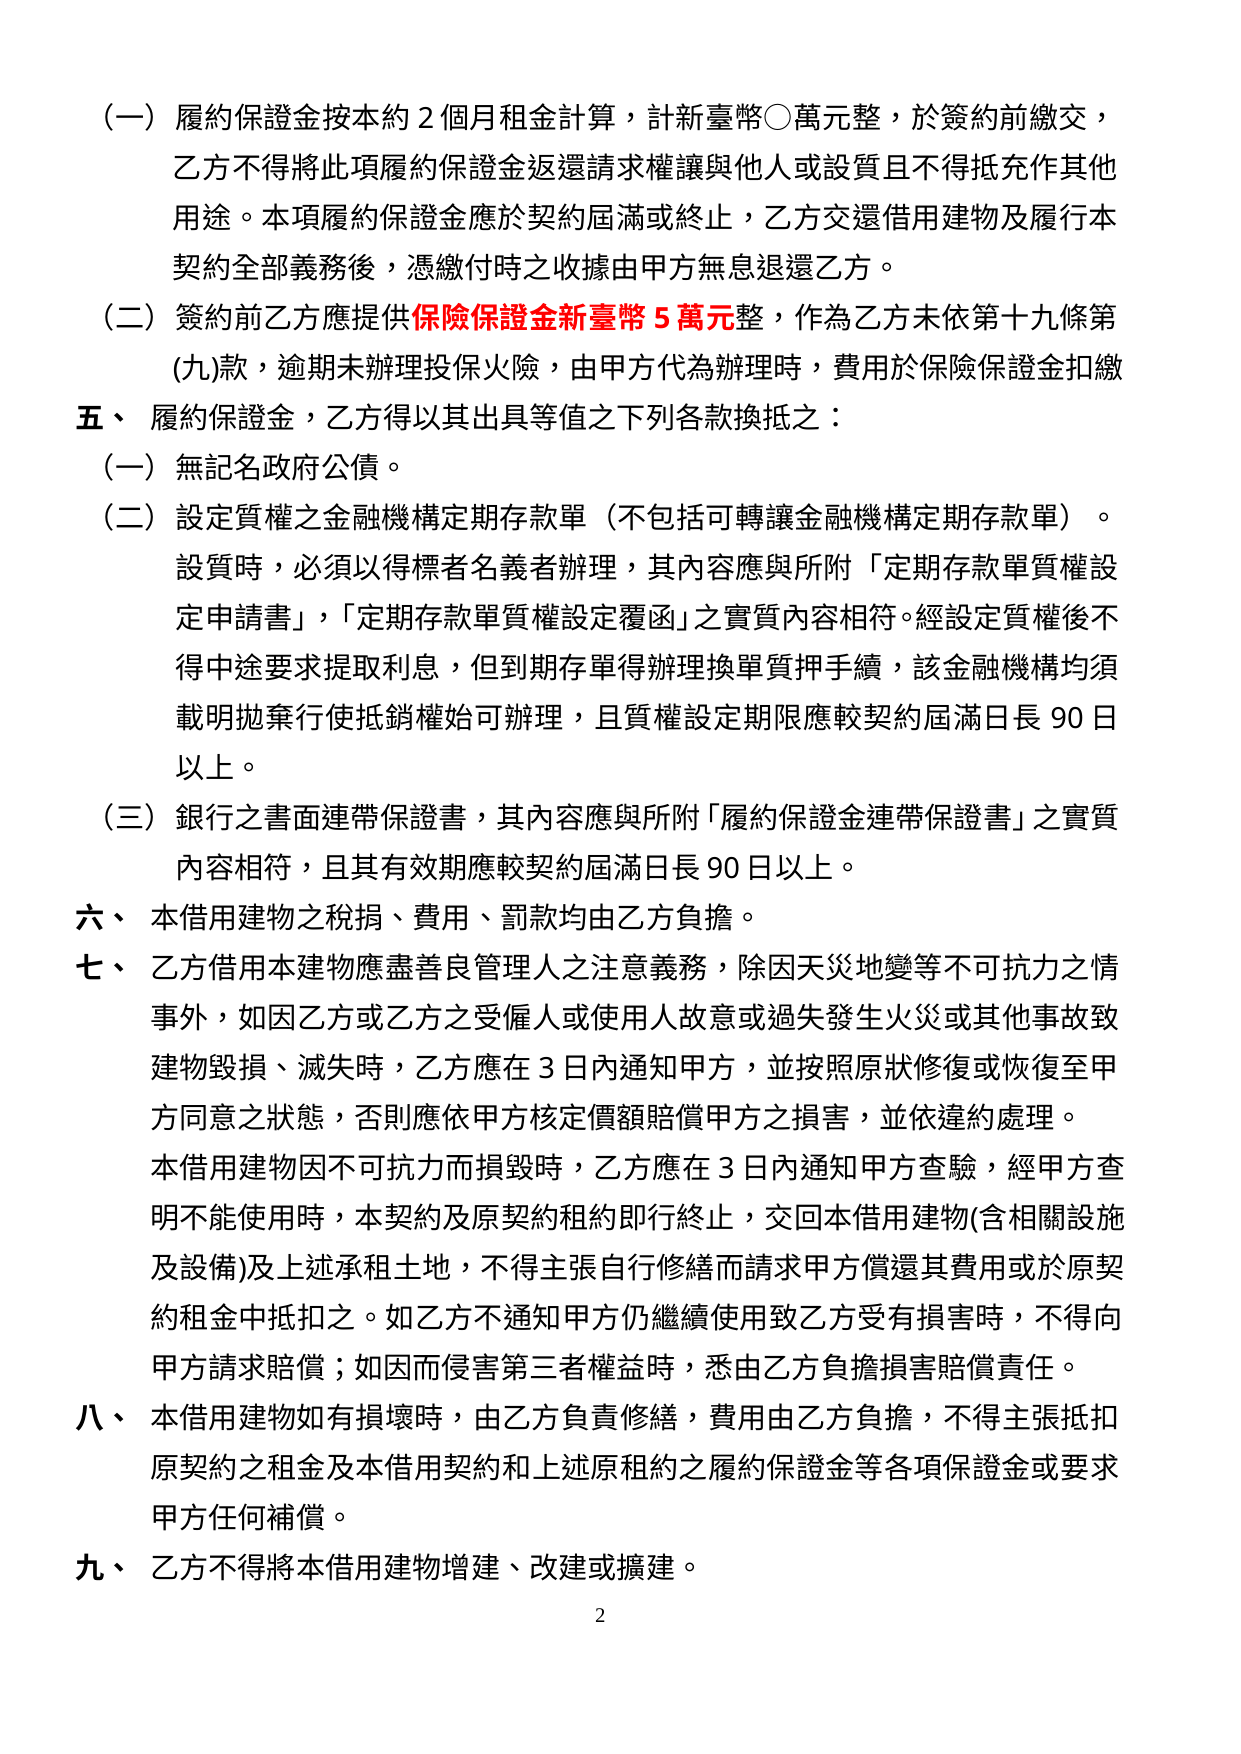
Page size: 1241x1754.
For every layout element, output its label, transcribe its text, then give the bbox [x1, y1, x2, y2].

list 設定質權之金融機構定期存款單（不包括可轉讓金融機構定期存款單）。設質時，必須以得標者名義者辦理，其內容應與所附「定期存款單質權設定申請書」，「定期存款單質權設定覆函」之實質內容相符。經設定質權後不得中途要求提取利息，但到期存單得辦理換單質押手續，該金融機構均須載明拋棄行使抵銷權始可辦理，且質權設定期限應較契約屆滿日長90日以上。 [86, 489, 1119, 789]
list 乙方不得將本借用建物增建、改建或擴建。 [75, 1539, 1119, 1589]
list 本借用建物之稅捐、費用、罰款均由乙方負擔。 [75, 889, 1119, 939]
list 履約保證金按本約2個月租金計算，計新臺幣○萬元整，於簽約前繳交，乙方不得將此項履約保證金返還請求權讓與他人或設質且不得抵充作其他用途。本項履約保證金應於契約屆滿或終止，乙方交還借用建物及履行本契約全部義務後，憑繳付時之收據由甲方無息退還乙方。 [86, 89, 1119, 289]
list 銀行之書面連帶保證書，其內容應與所附「履約保證金連帶保證書」之實質內容相符，且其有效期應較契約屆滿日長90日以上。 [86, 789, 1119, 889]
list 本借用建物如有損壞時，由乙方負責修繕，費用由乙方負擔，不得主張抵扣原契約之租金及本借用契約和上述原租約之履約保證金等各項保證金或要求甲方任何補償。 [75, 1389, 1119, 1539]
list 乙方借用本建物應盡善良管理人之注意義務，除因天災地變等不可抗力之情事外，如因乙方或乙方之受僱人或使用人故意或過失發生火災或其他事故致建物毀損、滅失時，乙方應在3日內通知甲方，並按照原狀修復或恢復至甲方同意之狀態，否則應依甲方核定價額賠償甲方之損害，並依違約處理。 [75, 939, 1119, 1139]
list 簽約前乙方應提供保險保證金新臺幣5萬元整，作為乙方未依第十九條第(九)款，逾期未辦理投保火險，由甲方代為辦理時，費用於保險保證金扣繳。 [86, 289, 1119, 389]
text 本借用建物因不可抗力而損毀時，乙方應在3日內通知甲方查驗，經甲方查明不能使用時，本契約及原契約租約即行終止，交回本借用建物(含相關設施及設備)及上述承租土地，不得主張自行修繕而請求甲方償還其費用或於原契約租金中抵扣之。如乙方不通知甲方仍繼續使用致乙方受有損害時，不得向甲方請求賠償；如因而侵害第三者權益時，悉由乙方負擔損害賠償責任。 [150, 1139, 1125, 1389]
list 無記名政府公債。 [86, 439, 1119, 489]
list 履約保證金，乙方得以其出具等值之下列各款換抵之： [75, 389, 1119, 439]
